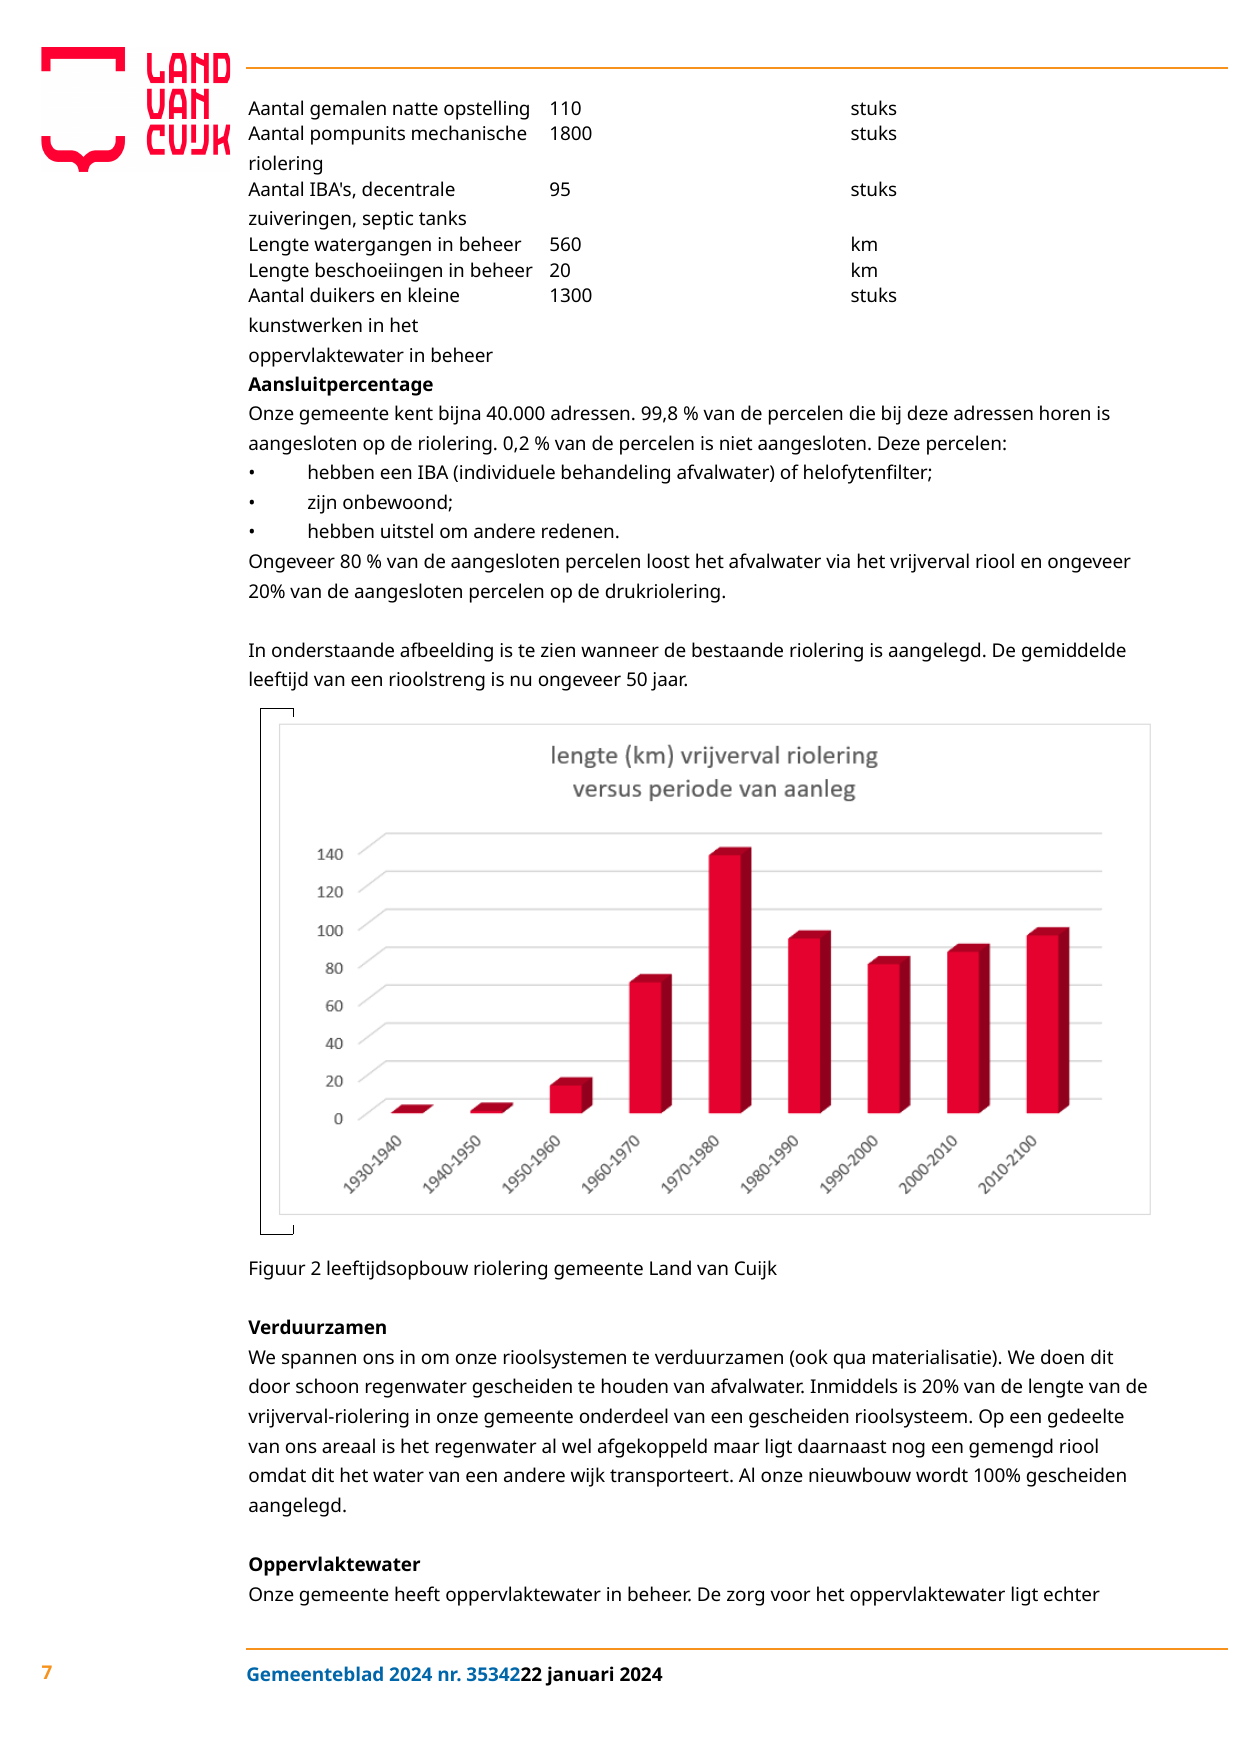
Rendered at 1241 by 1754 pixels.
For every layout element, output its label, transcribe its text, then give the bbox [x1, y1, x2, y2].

text In onderstaande afbeelding is te zien wanneer de bestaande riolering is aangelegd. De gemiddelde leeftijd van een rioolstreng is nu ongeveer 50 jaar. [248, 637, 1152, 692]
text Ongeveer 80 % van de aangesloten percelen loost het afvalwater via het vrijverval riool en ongeveer 20% van de aangesloten percelen op de drukriolering. [248, 548, 1152, 603]
table_cell km [850, 231, 1152, 257]
table_cell 1800 [549, 121, 850, 176]
table_cell Lengte watergangen in beheer [248, 231, 549, 257]
table_cell 110 [549, 95, 850, 121]
table_cell Lengte beschoeiingen in beheer [248, 257, 549, 283]
table_cell 20 [549, 257, 850, 283]
table_cell 95 [549, 176, 850, 231]
picture [268, 717, 1173, 1225]
text Aansluitpercentage [248, 371, 1152, 396]
table_cell Aantal pompunits mechanische riolering [248, 121, 549, 176]
table_cell 1300 [549, 283, 850, 367]
table_cell 560 [549, 231, 850, 257]
table_cell stuks [850, 121, 1152, 176]
table_cell stuks [850, 176, 1152, 231]
list hebben uitstel om andere redenen. [248, 519, 1152, 544]
table_cell stuks [850, 283, 1152, 367]
picture [41, 47, 231, 172]
table_cell km [850, 257, 1152, 283]
table_cell Aantal gemalen natte opstelling [248, 95, 549, 121]
list hebben een IBA (individuele behandeling afvalwater) of helofytenfilter; [248, 459, 1152, 485]
text Onze gemeente kent bijna 40.000 adressen. 99,8 % van de percelen die bij deze adressen horen is aangesloten op de riolering. 0,2 % van de percelen is niet aangesloten. Deze percelen: [248, 400, 1152, 456]
text We spannen ons in om onze rioolsystemen te verduurzamen (ook qua materialisatie). We doen dit door schoon regenwater gescheiden te houden van afvalwater. Inmiddels is 20% van de lengte van de vrijverval-riolering in onze gemeente onderdeel van een gescheiden rioolsysteem. Op een gedeelte van ons areaal is het regenwater al wel afgekoppeld maar ligt daarnaast nog een gemengd riool omdat dit het water van een andere wijk transporteert. Al onze nieuwbouw wordt 100% gescheiden aangelegd. [248, 1344, 1152, 1518]
table_cell Aantal IBA's, decentrale zuiveringen, septic tanks [248, 176, 549, 231]
text Onze gemeente heeft oppervlaktewater in beheer. De zorg voor het oppervlaktewater ligt echter [248, 1581, 1152, 1606]
text Verduurzamen [248, 1314, 1152, 1340]
table_cell Aantal duikers en kleine kunstwerken in het oppervlaktewater in beheer [248, 283, 549, 367]
text Figuur 2 leeftijdsopbouw riolering gemeente Land van Cuijk [248, 1255, 1152, 1281]
table_cell stuks [850, 95, 1152, 121]
list zijn onbewoond; [248, 489, 1152, 515]
text Oppervlaktewater [248, 1551, 1152, 1577]
